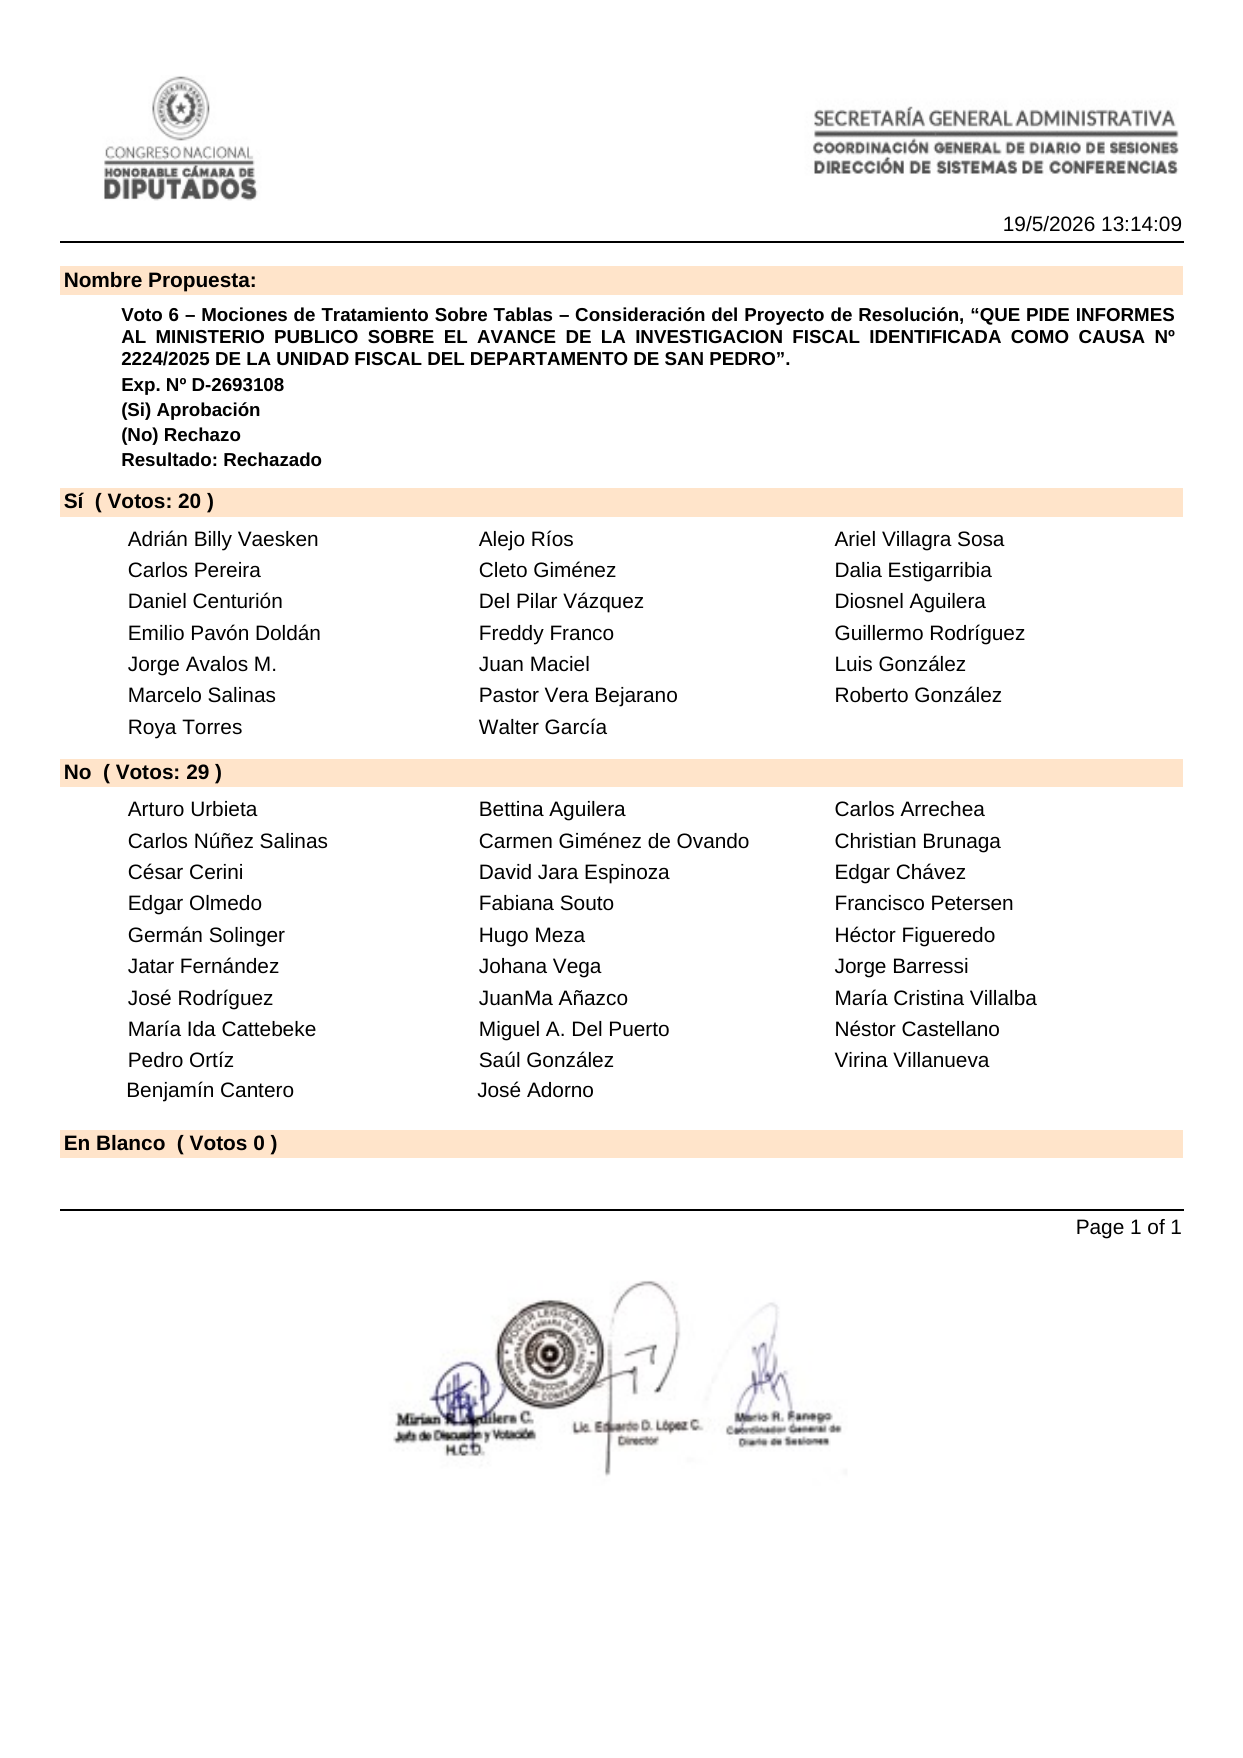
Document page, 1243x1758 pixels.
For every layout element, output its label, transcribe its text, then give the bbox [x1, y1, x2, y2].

table_cell Del Pilar Vázquez [476, 588, 815, 616]
table_cell Freddy Franco [476, 619, 815, 648]
table_cell Pastor Vera Bejarano [476, 682, 815, 711]
table_cell [1184, 266, 1189, 295]
table_cell [1184, 1181, 1189, 1209]
table_cell Edgar Chávez [831, 859, 1168, 887]
table_cell Néstor Castellano [831, 1016, 1168, 1044]
table_cell Johana Vega [476, 953, 815, 981]
table_cell [1178, 301, 1189, 488]
table_cell [1184, 859, 1189, 887]
table_cell [60, 245, 1183, 266]
table_cell [815, 796, 831, 1129]
table_cell Edgar Olmedo [125, 890, 462, 919]
table_cell Bettina Aguilera [476, 796, 815, 824]
table_cell [60, 301, 118, 488]
table_cell [1184, 984, 1189, 1013]
table_header [1184, 207, 1189, 241]
table_cell [1184, 1016, 1189, 1044]
table_cell [462, 525, 476, 759]
table_cell Walter García [476, 713, 815, 742]
table_cell Carlos Pereira [125, 557, 462, 585]
table_cell [815, 1181, 831, 1209]
table_header [60, 207, 649, 241]
table_cell [60, 295, 1183, 301]
table_cell No ( Votos: 29 ) [60, 759, 1183, 787]
table_cell Pedro Ortíz [125, 1047, 462, 1075]
table_cell Carlos Arrechea [831, 796, 1168, 824]
table_cell [1184, 1075, 1189, 1129]
table_cell Arturo Urbieta [125, 796, 462, 824]
table_cell César Cerini [125, 859, 462, 887]
table_cell Emilio Pavón Doldán [125, 619, 462, 648]
table_cell JuanMa Añazco [476, 984, 815, 1013]
table_cell [1184, 557, 1189, 585]
table_cell Nombre Propuesta: [60, 266, 1183, 295]
table_cell Christian Brunaga [831, 828, 1168, 856]
table_cell Alejo Ríos [476, 525, 815, 554]
table_cell Jorge Avalos M. [125, 651, 462, 679]
table_cell Adrián Billy Vaesken [125, 525, 462, 554]
table_cell [60, 525, 124, 759]
table_cell Daniel Centurión [125, 588, 462, 616]
table_cell [60, 796, 124, 1129]
table_cell Saúl González [476, 1047, 815, 1075]
table_cell [476, 742, 815, 759]
table_cell [1184, 953, 1189, 981]
table_cell Marcelo Salinas [125, 682, 462, 711]
table_cell [831, 711, 1168, 759]
table_cell [1184, 796, 1189, 824]
table_cell [462, 796, 476, 1129]
table_cell En Blanco ( Votos 0 ) [60, 1130, 1183, 1158]
table_cell Carmen Giménez de Ovando [476, 828, 815, 856]
table_cell Juan Maciel [476, 651, 815, 679]
table_cell Luis González [831, 651, 1168, 679]
table_cell Germán Solinger [125, 921, 462, 950]
table_cell Ariel Villagra Sosa [831, 525, 1168, 554]
table_cell Roya Torres [125, 713, 462, 742]
table_cell Diosnel Aguilera [831, 588, 1168, 616]
table_cell [125, 1181, 462, 1209]
table_cell [1184, 651, 1189, 679]
table_cell [60, 517, 1183, 525]
table_cell [60, 788, 1183, 796]
table_cell Virina Villanueva [831, 1047, 1168, 1075]
table_cell [60, 1181, 124, 1209]
table_cell [1168, 1181, 1183, 1209]
table_cell Benjamín Cantero [125, 1075, 462, 1129]
table_cell Roberto González [831, 682, 1168, 711]
table_cell Jorge Barressi [831, 953, 1168, 981]
table_header 19/5/2026 13:14:09 [649, 207, 1183, 241]
table_cell [60, 1214, 827, 1248]
table_cell [1184, 1214, 1189, 1248]
table_cell [462, 1181, 476, 1209]
table_cell [60, 1158, 1183, 1181]
table_cell María Ida Cattebeke [125, 1016, 462, 1044]
table_cell Cleto Giménez [476, 557, 815, 585]
table_cell [1184, 1047, 1189, 1075]
table_cell [1168, 525, 1183, 759]
table_cell [1184, 921, 1189, 950]
table_cell [1184, 619, 1189, 648]
table_cell [1184, 1158, 1189, 1181]
table_cell Carlos Núñez Salinas [125, 828, 462, 856]
table_cell [1184, 890, 1189, 919]
table_cell [1184, 759, 1189, 787]
table_cell [1184, 713, 1189, 742]
table_cell [1184, 245, 1189, 266]
table_cell María Cristina Villalba [831, 984, 1168, 1013]
table_cell Sí ( Votos: 20 ) [60, 488, 1183, 517]
table_cell Page 1 of 1 [827, 1214, 1183, 1248]
table_cell Guillermo Rodríguez [831, 619, 1168, 648]
table_cell [815, 525, 831, 759]
table_cell [1184, 742, 1189, 759]
table_cell José Rodríguez [125, 984, 462, 1013]
table_cell Francisco Petersen [831, 890, 1168, 919]
table_cell Jatar Fernández [125, 953, 462, 981]
table_cell [831, 1181, 1168, 1209]
table_cell [125, 742, 462, 759]
table_cell David Jara Espinoza [476, 859, 815, 887]
table_cell Fabiana Souto [476, 890, 815, 919]
table_cell [1184, 525, 1189, 554]
table_cell [1184, 788, 1189, 796]
table_cell Héctor Figueredo [831, 921, 1168, 950]
table_cell [1184, 588, 1189, 616]
table_cell [1184, 1130, 1189, 1158]
table_cell José Adorno [476, 1075, 815, 1129]
table_cell [1184, 517, 1189, 525]
table_cell [1168, 796, 1183, 1129]
table_cell [118, 471, 1178, 488]
table_cell Miguel A. Del Puerto [476, 1016, 815, 1044]
table_cell [1184, 828, 1189, 856]
table_cell Voto 6 – Mociones de Tratamiento Sobre Tablas – Consideración del Proyecto de Resolución, “QUE PIDE INFORMES AL MINISTERIO PUBLICO SOBRE EL AVANCE DE LA INVESTIGACION FISCAL IDENTIFICADA COMO CAUSA Nº 2224/2025 DE LA UNIDAD FISCAL DEL DEPARTAMENTO DE SAN PEDRO”. Exp. Nº D-2693108 (Si) Aprobación (No) Rechazo Resultado: Rechazado [118, 301, 1178, 471]
table_cell Dalia Estigarribia [831, 557, 1168, 585]
table_cell [831, 1075, 1168, 1129]
table_cell [476, 1181, 815, 1209]
table_cell [1184, 682, 1189, 711]
table_cell Hugo Meza [476, 921, 815, 950]
table_cell [1184, 488, 1189, 517]
